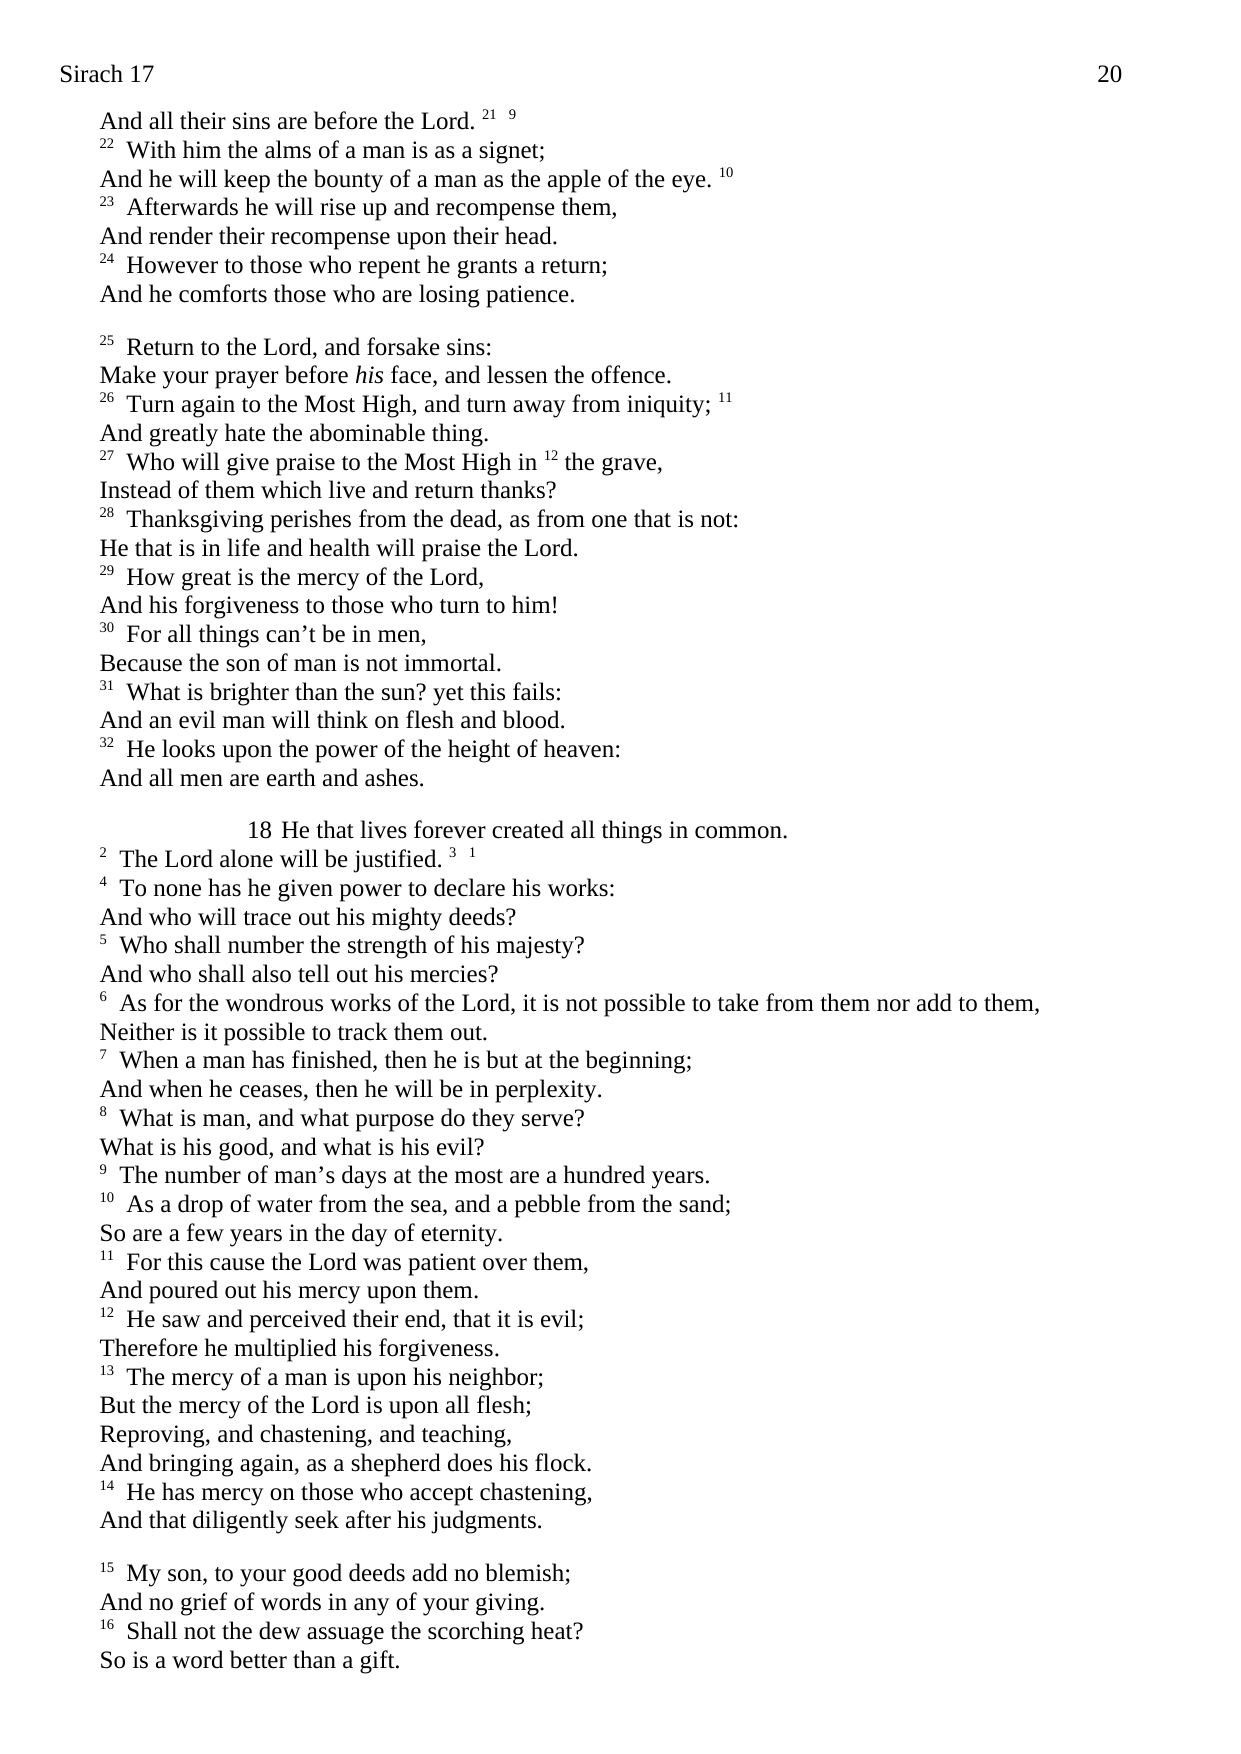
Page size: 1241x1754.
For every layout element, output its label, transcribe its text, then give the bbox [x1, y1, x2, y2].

text Because the son of man is not immortal. [99, 648, 1122, 677]
text 11 For this cause the Lord was patient over them, [99, 1247, 1122, 1276]
text What is his good, and what is his evil? [99, 1132, 1122, 1161]
text 15 My son, to your good deeds add no blemish; [99, 1558, 1122, 1587]
text 26 Turn again to the Most High, and turn away from iniquity; 11 [99, 389, 1122, 418]
text And greatly hate the abominable thing. [99, 418, 1122, 447]
text And poured out his mercy upon them. [99, 1276, 1122, 1304]
text And no grief of words in any of your giving. [99, 1587, 1122, 1616]
text 6 As for the wondrous works of the Lord, it is not possible to take from them nor add to them, [99, 988, 1122, 1017]
text 29 How great is the mercy of the Lord, [99, 562, 1122, 590]
text 23 Afterwards he will rise up and recompense them, [99, 192, 1122, 221]
text Make your prayer before his face, and lessen the offence. [99, 360, 1122, 389]
text And who will trace out his mighty deeds? [99, 902, 1122, 931]
text 2 The Lord alone will be justified. 3 1 [99, 844, 1122, 873]
text 13 The mercy of a man is upon his neighbor; [99, 1362, 1122, 1391]
text 16 Shall not the dew assuage the scorching heat? [99, 1616, 1122, 1645]
text 22 With him the alms of a man is as a signet; [99, 135, 1122, 164]
text And that diligently seek after his judgments. [99, 1506, 1122, 1534]
text And his forgiveness to those who turn to him! [99, 590, 1122, 619]
text 28 Thanksgiving perishes from the dead, as from one that is not: [99, 504, 1122, 533]
text 31 What is brighter than the sun? yet this fails: [99, 677, 1122, 705]
text 14 He has mercy on those who accept chastening, [99, 1477, 1122, 1506]
text And all their sins are before the Lord. 21 9 [99, 106, 1122, 135]
text 4 To none has he given power to declare his works: [99, 873, 1122, 902]
text Instead of them which live and return thanks? [99, 475, 1122, 504]
text And when he ceases, then he will be in perplexity. [99, 1074, 1122, 1103]
text 12 He saw and perceived their end, that it is evil; [99, 1304, 1122, 1333]
text Neither is it possible to track them out. [99, 1017, 1122, 1046]
text 5 Who shall number the strength of his majesty? [99, 931, 1122, 959]
text So are a few years in the day of eternity. [99, 1218, 1122, 1247]
text And all men are earth and ashes. [99, 763, 1122, 792]
text And bringing again, as a shepherd does his flock. [99, 1448, 1122, 1477]
text Reproving, and chastening, and teaching, [99, 1419, 1122, 1448]
text 18He that lives forever created all things in common. [247, 816, 1122, 844]
text So is a word better than a gift. [99, 1645, 1122, 1673]
text 8 What is man, and what purpose do they serve? [99, 1103, 1122, 1132]
text And he will keep the bounty of a man as the apple of the eye. 10 [99, 164, 1122, 192]
text Therefore he multiplied his forgiveness. [99, 1333, 1122, 1362]
text He that is in life and health will praise the Lord. [99, 533, 1122, 562]
text 32 He looks upon the power of the height of heaven: [99, 734, 1122, 763]
text 25 Return to the Lord, and forsake sins: [99, 332, 1122, 360]
text And render their recompense upon their head. [99, 221, 1122, 250]
text 7 When a man has finished, then he is but at the beginning; [99, 1046, 1122, 1074]
text And who shall also tell out his mercies? [99, 959, 1122, 988]
text 24 However to those who repent he grants a return; [99, 250, 1122, 279]
text And an evil man will think on flesh and blood. [99, 705, 1122, 734]
text And he comforts those who are losing patience. [99, 279, 1122, 307]
text 27 Who will give praise to the Most High in 12 the grave, [99, 447, 1122, 475]
text 10 As a drop of water from the sea, and a pebble from the sand; [99, 1189, 1122, 1218]
text But the mercy of the Lord is upon all flesh; [99, 1391, 1122, 1419]
text 30 For all things can’t be in men, [99, 619, 1122, 648]
text 9 The number of man’s days at the most are a hundred years. [99, 1161, 1122, 1189]
